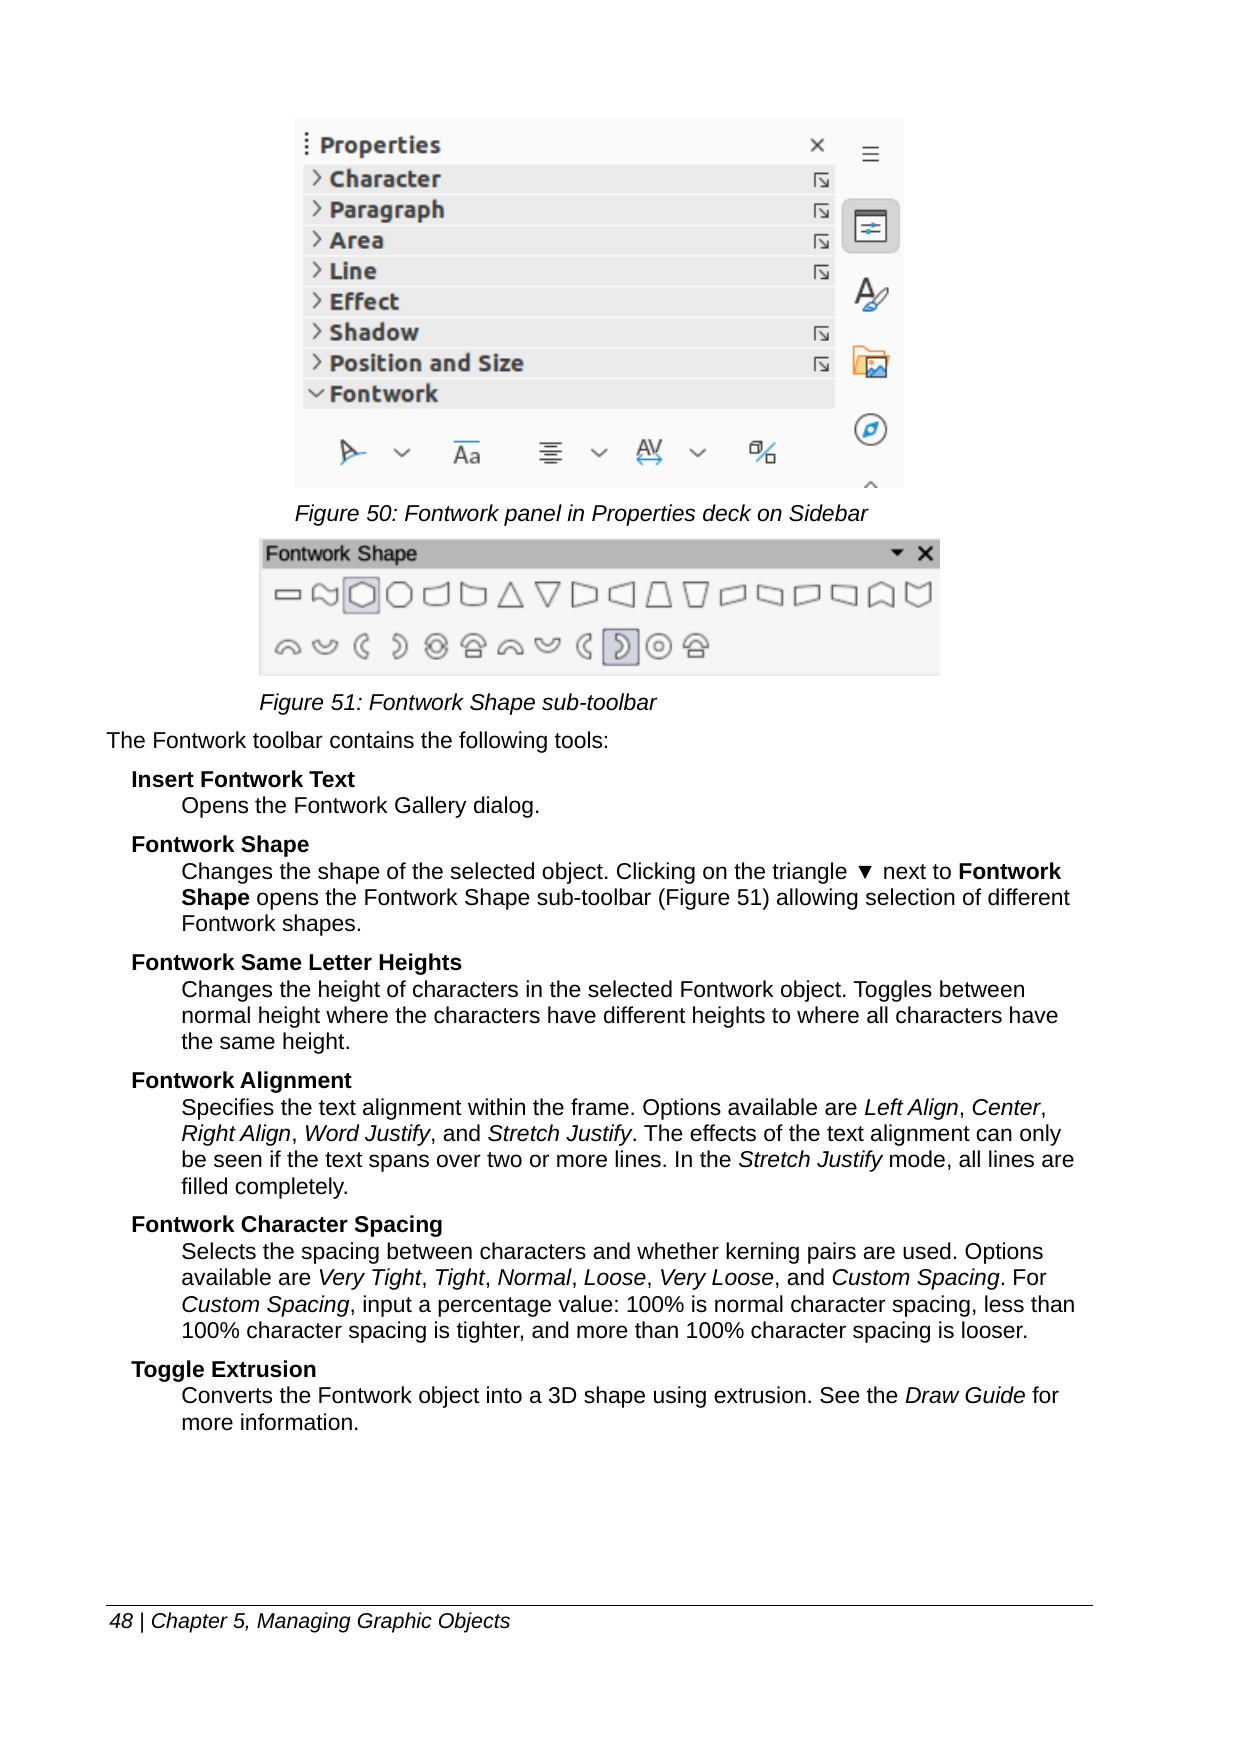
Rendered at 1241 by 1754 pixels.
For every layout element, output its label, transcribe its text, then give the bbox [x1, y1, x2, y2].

picture [294, 118, 905, 488]
text Changes the shape of the selected object. Clicking on the triangle ▼ next to Fontwork Shape opens the Fontwork Shape sub-toolbar (Figure 51) allowing selection of different Fontwork shapes. [181, 858, 1093, 937]
text Selects the spacing between characters and whether kerning pairs are used. Options available are Very Tight, Tight, Normal, Loose, Very Loose, and Custom Spacing. For Custom Spacing, input a percentage value: 100% is normal character spacing, less than 100% character spacing is tighter, and more than 100% character spacing is looser. [181, 1238, 1093, 1343]
text Fontwork Same Letter Heights [131, 949, 1093, 976]
text Figure 50: Fontwork panel in Properties deck on Sidebar [294, 500, 904, 526]
text Opens the Fontwork Gallery dialog. [181, 792, 1093, 819]
text Converts the Fontwork object into a 3D shape using extrusion. See the Draw Guide for more information. [181, 1382, 1093, 1435]
text Insert Fontwork Text [131, 766, 1093, 792]
text Figure 51: Fontwork Shape sub-toolbar [259, 688, 940, 715]
text Fontwork Alignment [131, 1067, 1093, 1093]
text Changes the height of characters in the selected Fontwork object. Toggles between normal height where the characters have different heights to where all characters have the same height. [181, 976, 1093, 1055]
picture [259, 538, 940, 676]
text The Fontwork toolbar contains the following tools: [106, 727, 1093, 754]
text Fontwork Character Spacing [131, 1211, 1093, 1238]
text Specifies the text alignment within the frame. Options available are Left Align, Center, Right Align, Word Justify, and Stretch Justify. The effects of the text alignment can only be seen if the text spans over two or more lines. In the Stretch Justify mode, all lines are filled completely. [181, 1093, 1093, 1199]
text Fontwork Shape [131, 831, 1093, 858]
text Toggle Extrusion [131, 1356, 1093, 1382]
